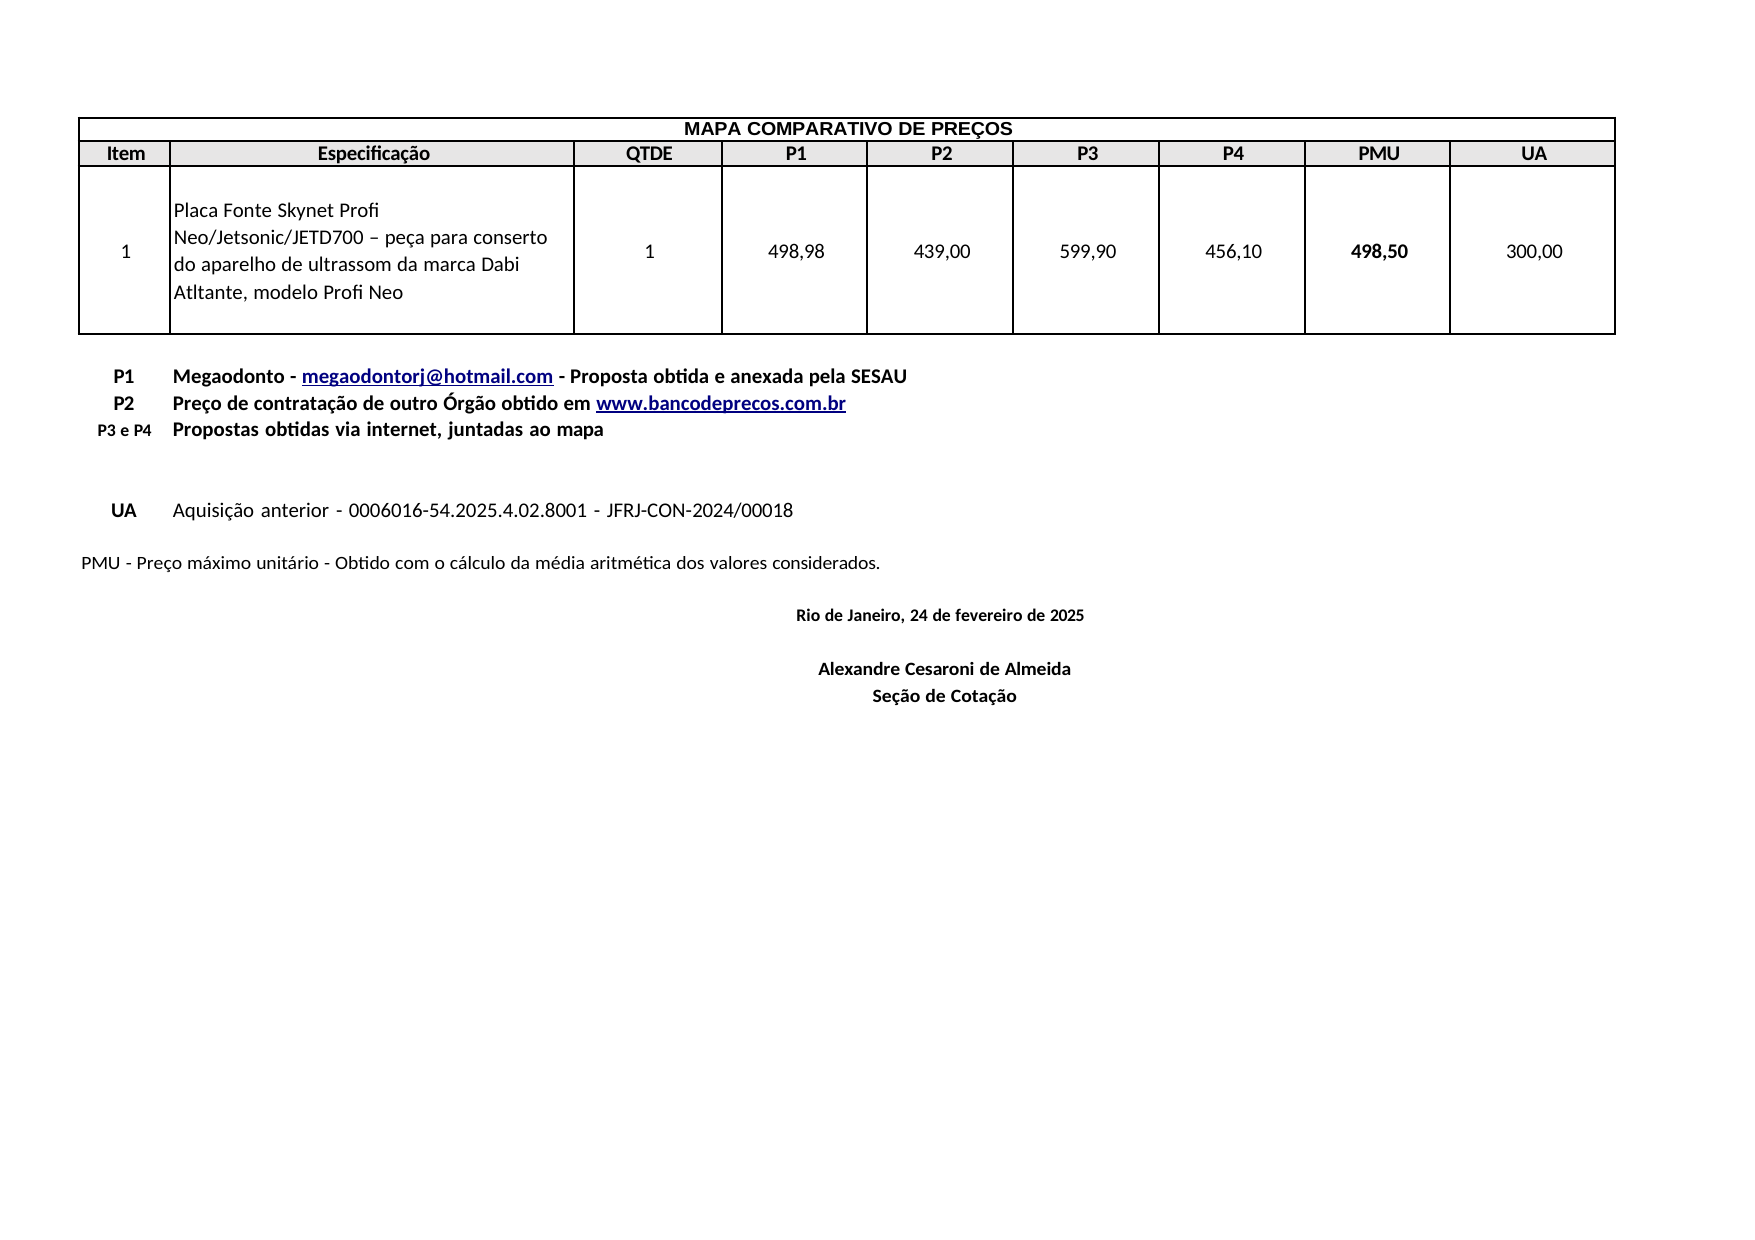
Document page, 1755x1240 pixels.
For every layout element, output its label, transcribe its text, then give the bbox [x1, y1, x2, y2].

table_cell Especificação [171, 142, 573, 165]
table_cell P4 [1160, 142, 1304, 165]
table_cell Placa Fonte Skynet Profi Neo/Jetsonic/JETD700 – peça para conserto do aparelho de ultrassom da marca Dabi Atltante, modelo Profi Neo [171, 167, 573, 333]
table_cell P1 [723, 142, 866, 165]
table_cell PMU [1306, 142, 1449, 165]
table_cell 300,00 [1451, 167, 1614, 333]
text P3 e P4 Propostas obtidas via internet, juntadas ao mapa [97, 417, 1621, 442]
table_cell 439,00 [868, 167, 1012, 333]
table_cell UA [1451, 142, 1614, 165]
table_cell 456,10 [1160, 167, 1304, 333]
table_cell 599,90 [1014, 167, 1158, 333]
table_cell QTDE [575, 142, 721, 165]
text P1 Megaodonto - megaodontorj@hotmail.com - Proposta obtida e anexada pela SESAU P2 Preço de contratação de outro Órgão obtido em www.bancodeprecos.com.br [113, 363, 918, 415]
table_cell 1 [80, 167, 169, 333]
table_cell 498,98 [723, 167, 866, 333]
text UA Aquisição anterior - 0006016-54.2025.4.02.8001 - JFRJ-CON-2024/00018 [111, 497, 1621, 522]
table_cell P3 [1014, 142, 1158, 165]
table_cell Item [80, 142, 169, 165]
table_cell 498,50 [1306, 167, 1449, 333]
text Alexandre Cesaroni de Almeida Seção de Cotação [798, 658, 1091, 707]
text Rio de Janeiro, 24 de fevereiro de 2025 [789, 604, 1091, 626]
table_cell P2 [868, 142, 1012, 165]
table_header MAPA COMPARATIVO DE PREÇOS [80, 119, 1614, 140]
table_cell 1 [575, 167, 721, 333]
text PMU - Preço máximo unitário - Obtido com o cálculo da média aritmética dos valores considerados. [81, 551, 1621, 574]
